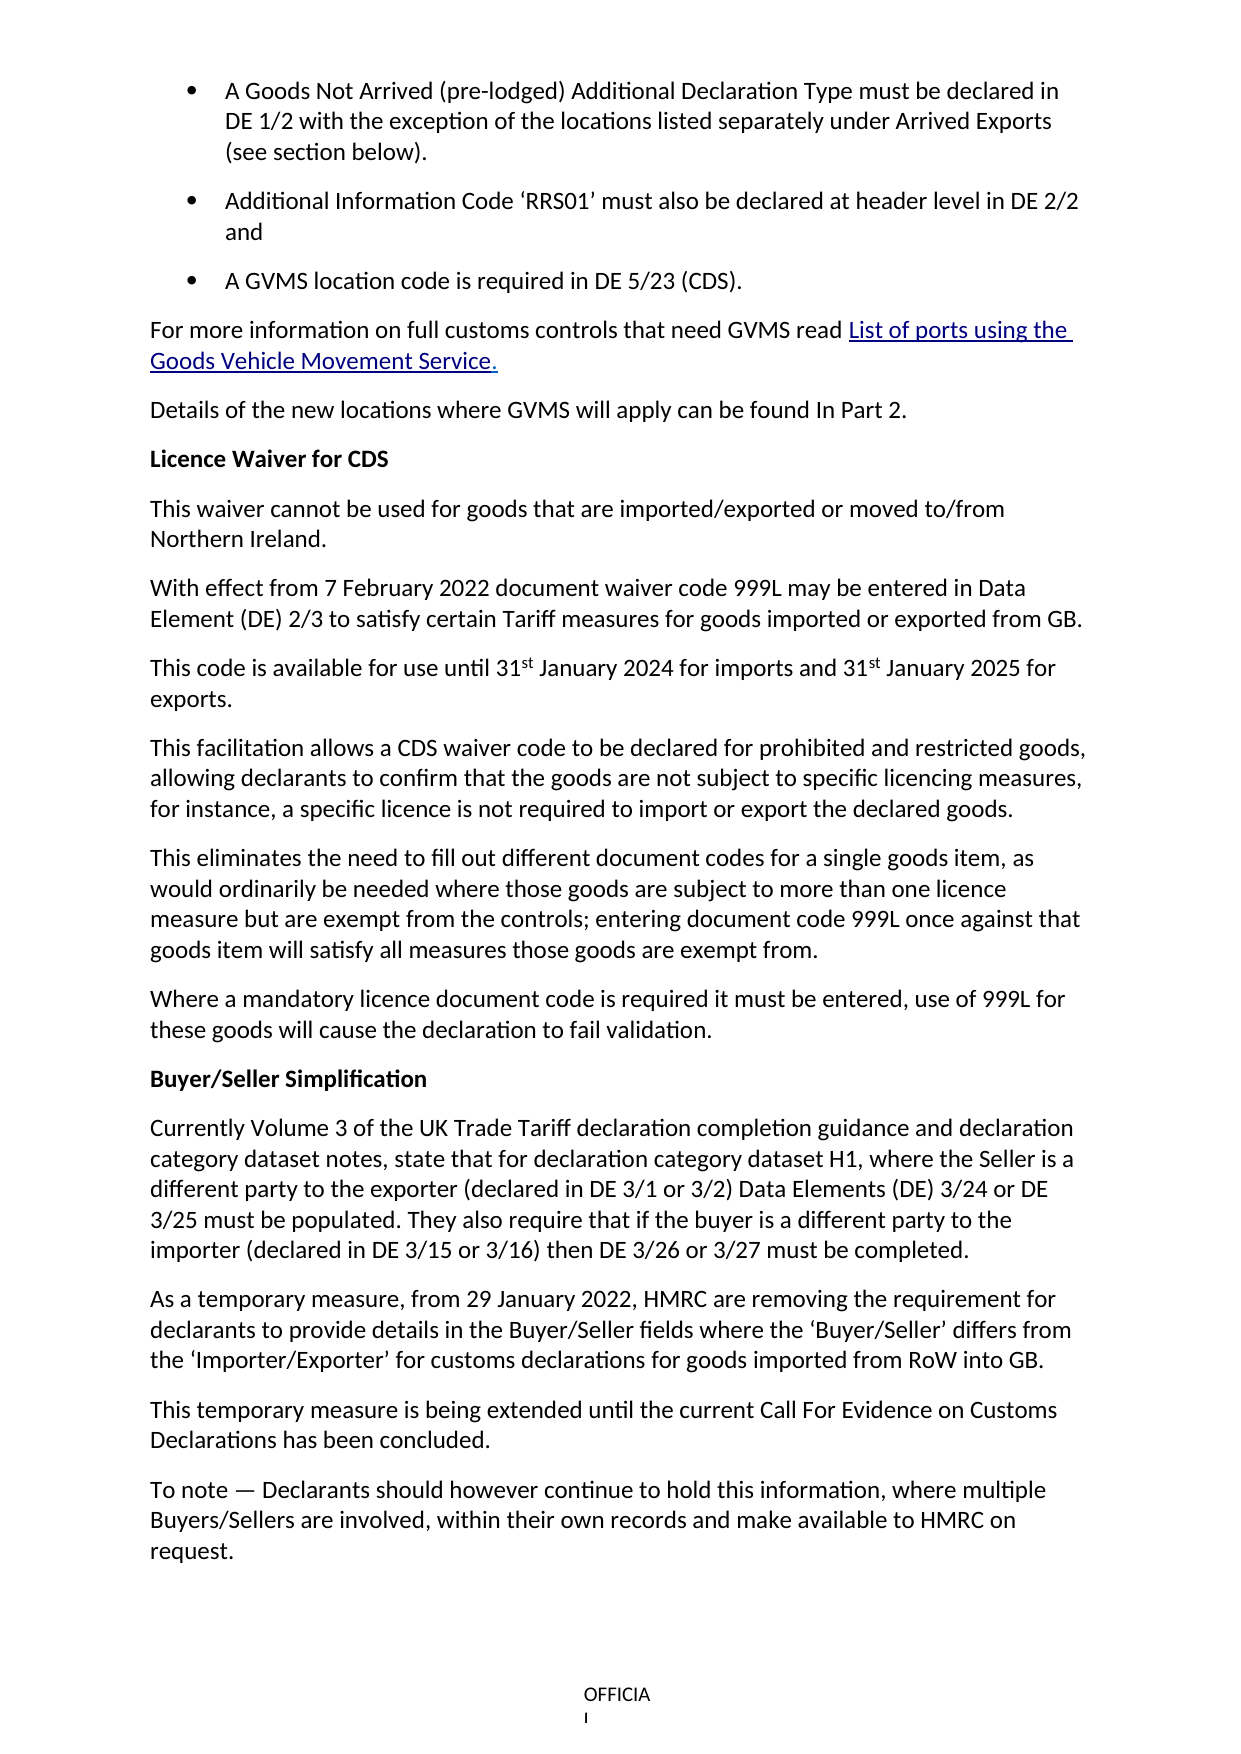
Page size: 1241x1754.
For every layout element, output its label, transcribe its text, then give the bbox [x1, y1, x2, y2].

text Currently Volume 3 of the UK Trade Tariff declaration completion guidance and declaration category dataset notes, state that for declaration category dataset H1, where the Seller is a different party to the exporter (declared in DE 3/1 or 3/2) Data Elements (DE) 3/24 or DE 3/25 must be populated. They also require that if the buyer is a different party to the importer (declared in DE 3/15 or 3/16) then DE 3/26 or 3/27 must be completed. [150, 1112, 1090, 1265]
text Where a mandatory licence document code is required it must be entered, use of 999L for these goods will cause the declaration to fail validation. [150, 983, 1090, 1044]
text As a temporary measure, from 29 January 2022, HMRC are removing the requirement for declarants to provide details in the Buyer/Seller fields where the ‘Buyer/Seller’ differs from the ‘Importer/Exporter’ for customs declarations for goods imported from RoW into GB. [150, 1284, 1090, 1375]
subtitle Licence Waiver for CDS [150, 443, 1090, 474]
text This eliminates the need to fill out different document codes for a single goods item, as would ordinarily be needed where those goods are subject to more than one licence measure but are exempt from the controls; entering document code 999L once against that goods item will satisfy all measures those goods are exempt from. [150, 842, 1090, 964]
list A GVMS location code is required in DE 5/23 (CDS). [187, 265, 1090, 296]
list A Goods Not Arrived (pre-lodged) Additional Declaration Type must be declared in DE 1/2 with the exception of the locations listed separately under Arrived Exports (see section below). [187, 75, 1090, 167]
text Details of the new locations where GVMS will apply can be found In Part 2. [150, 394, 1090, 425]
subtitle Buyer/Seller Simplification [150, 1063, 1090, 1093]
text This temporary measure is being extended until the current Call For Evidence on Customs Declarations has been concluded. [150, 1394, 1090, 1455]
text To note — Declarants should however continue to hold this information, where multiple Buyers/Sellers are involved, within their own records and make available to HMRC on request. [150, 1474, 1090, 1565]
text This code is available for use until 31st January 2024 for imports and 31st January 2025 for exports. [150, 652, 1090, 713]
list Additional Information Code ‘RRS01’ must also be declared at header level in DE 2/2 and [187, 185, 1090, 246]
text For more information on full customs controls that need GVMS read List of ports using the Goods Vehicle Movement Service. [150, 314, 1090, 375]
text This waiver cannot be used for goods that are imported/exported or moved to/from Northern Ireland. [150, 493, 1090, 554]
text This facilitation allows a CDS waiver code to be declared for prohibited and restricted goods, allowing declarants to confirm that the goods are not subject to specific licencing measures, for instance, a specific licence is not required to import or export the declared goods. [150, 732, 1090, 824]
text With effect from 7 February 2022 document waiver code 999L may be entered in Data Element (DE) 2/3 to satisfy certain Tariff measures for goods imported or exported from GB. [150, 572, 1090, 633]
